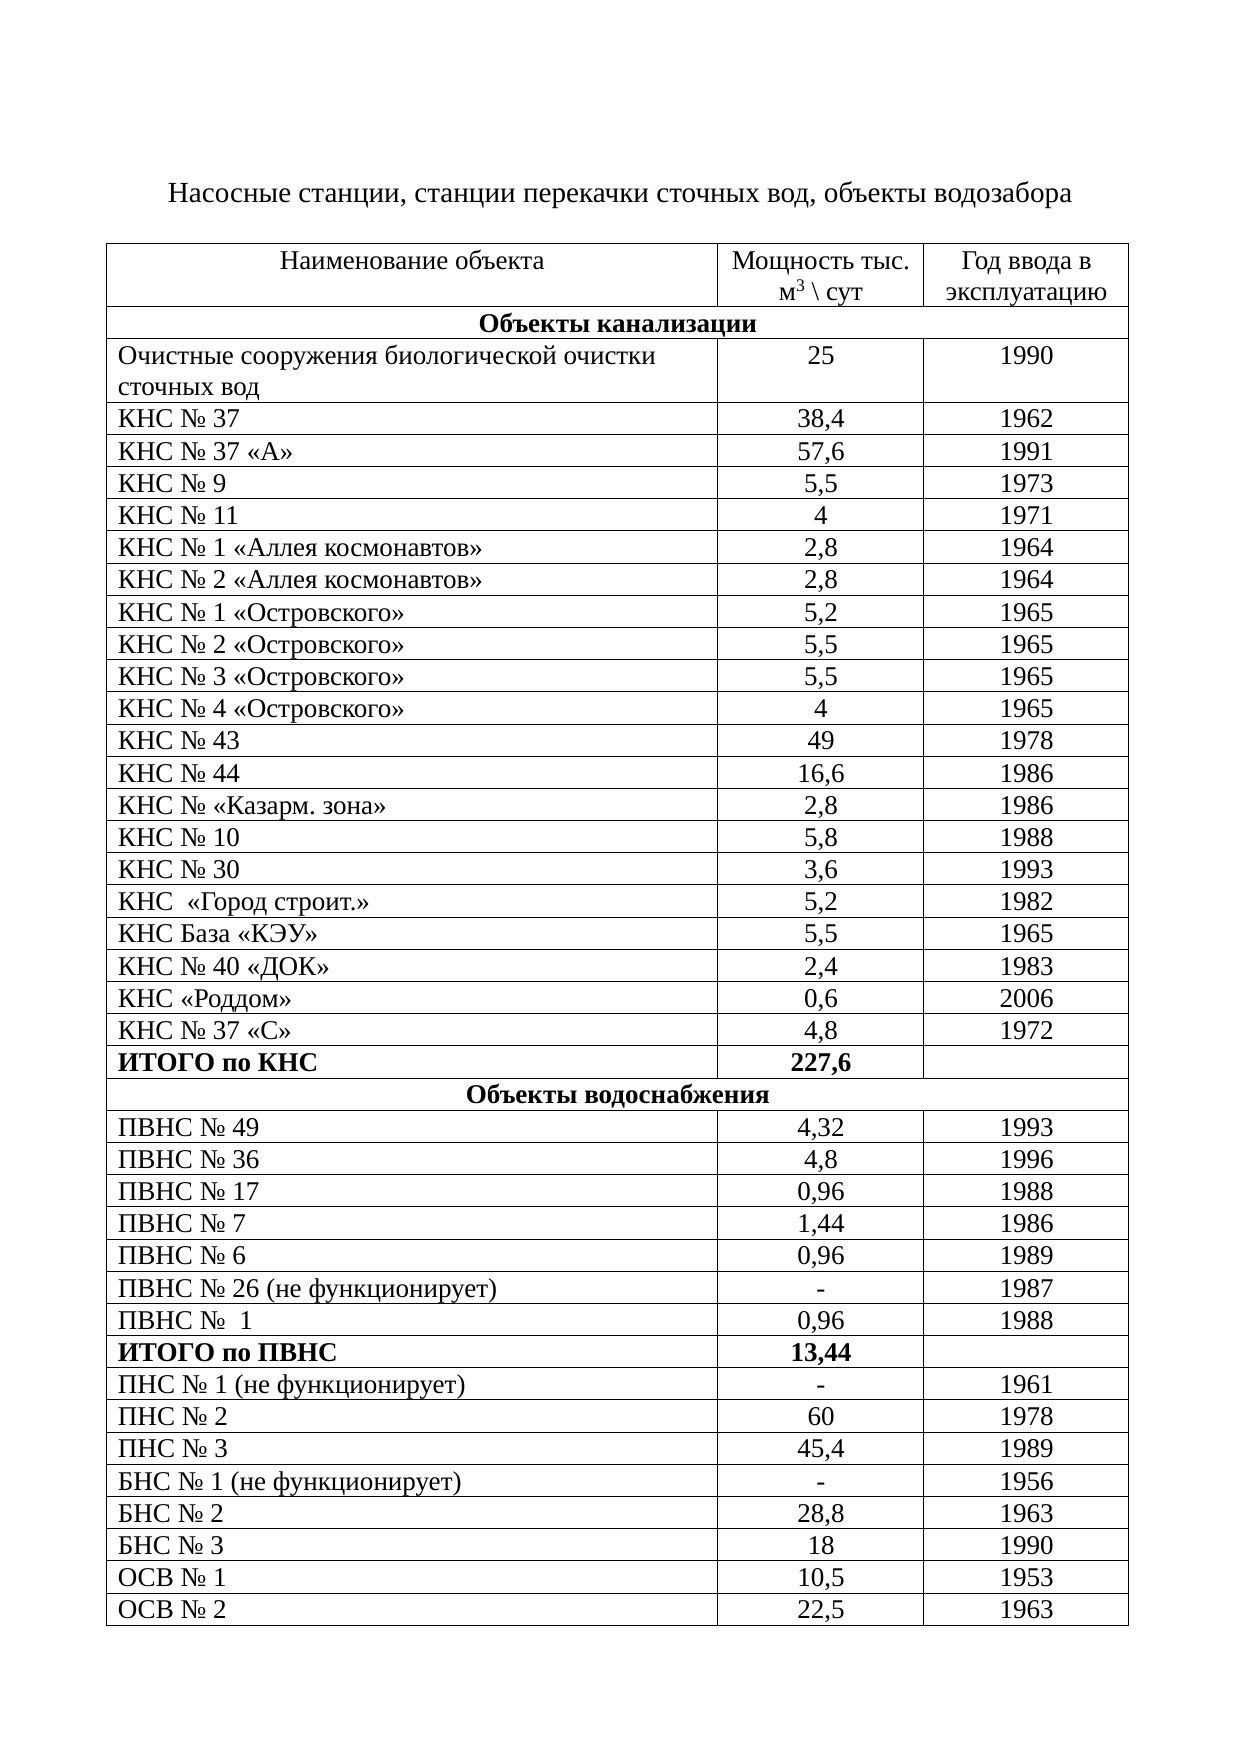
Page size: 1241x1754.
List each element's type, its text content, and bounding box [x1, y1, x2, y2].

table_cell КНС № 43 [107, 725, 717, 756]
table_cell - [718, 1465, 923, 1496]
table_cell БНС № 1 (не функционирует) [107, 1465, 717, 1496]
table_cell 60 [718, 1400, 923, 1432]
table_cell БНС № 3 [107, 1529, 717, 1560]
table_header Мощность тыс. м3 \ сут [718, 244, 923, 306]
table_cell 1989 [924, 1433, 1128, 1464]
table_cell 18 [718, 1529, 923, 1560]
table_cell 1961 [924, 1368, 1128, 1399]
table_cell 16,6 [718, 757, 923, 788]
table_cell 1963 [924, 1497, 1128, 1528]
table_cell ПВНС № 36 [107, 1143, 717, 1174]
table_cell 1987 [924, 1272, 1128, 1303]
table_cell 0,96 [718, 1240, 923, 1271]
table_cell ПНС № 2 [107, 1400, 717, 1432]
table_cell ОСВ № 2 [107, 1594, 717, 1625]
table_cell 4,8 [718, 1143, 923, 1174]
table_cell КНС № 2 «Островского» [107, 628, 717, 659]
table_cell 1983 [924, 950, 1128, 981]
table_cell ПВНС № 6 [107, 1240, 717, 1271]
table_cell 57,6 [718, 435, 923, 466]
table_cell 13,44 [718, 1336, 923, 1367]
table_cell 1972 [924, 1014, 1128, 1045]
table_cell БНС № 2 [107, 1497, 717, 1528]
table_cell 1971 [924, 499, 1128, 530]
table_cell 5,5 [718, 918, 923, 949]
table_cell 5,5 [718, 628, 923, 659]
table_cell 1962 [924, 403, 1128, 434]
table_cell КНС № 37 «С» [107, 1014, 717, 1045]
table_cell 38,4 [718, 403, 923, 434]
table_cell 45,4 [718, 1433, 923, 1464]
table_cell КНС № 4 «Островского» [107, 692, 717, 723]
table_cell КНС № 11 [107, 499, 717, 530]
table_cell КНС № 3 «Островского» [107, 660, 717, 691]
table_cell - [718, 1272, 923, 1303]
table_cell 1965 [924, 660, 1128, 691]
table_cell 5,2 [718, 885, 923, 917]
table_cell 1989 [924, 1240, 1128, 1271]
table_header Год ввода в эксплуатацию [924, 244, 1128, 306]
table_cell 22,5 [718, 1594, 923, 1625]
table_cell 49 [718, 725, 923, 756]
table_cell 2,8 [718, 531, 923, 562]
table_cell КНС № 44 [107, 757, 717, 788]
table_cell ПВНС № 26 (не функционирует) [107, 1272, 717, 1303]
table_cell 1978 [924, 1400, 1128, 1432]
table_cell 1965 [924, 692, 1128, 723]
table_cell ИТОГО по ПВНС [107, 1336, 717, 1367]
table_cell КНС «Город строит.» [107, 885, 717, 917]
table_cell КНС № «Казарм. зона» [107, 789, 717, 820]
table_cell 1964 [924, 564, 1128, 595]
table_cell 28,8 [718, 1497, 923, 1528]
table_cell ПВНС № 1 [107, 1304, 717, 1335]
table_cell КНС № 1 «Аллея космонавтов» [107, 531, 717, 562]
table_cell 0,96 [718, 1304, 923, 1335]
table_cell КНС База «КЭУ» [107, 918, 717, 949]
table_cell 1973 [924, 467, 1128, 498]
table_cell Объекты канализации [107, 307, 1128, 338]
table_cell 1986 [924, 1207, 1128, 1238]
table_cell 1986 [924, 789, 1128, 820]
table_cell [924, 1046, 1128, 1077]
table_cell 1956 [924, 1465, 1128, 1496]
table_cell 1988 [924, 821, 1128, 852]
table_cell ПНС № 3 [107, 1433, 717, 1464]
table_cell 2,8 [718, 564, 923, 595]
table_cell 1,44 [718, 1207, 923, 1238]
table_cell ПВНС № 7 [107, 1207, 717, 1238]
table_cell ИТОГО по КНС [107, 1046, 717, 1077]
table_cell 1965 [924, 918, 1128, 949]
table_cell ОСВ № 1 [107, 1561, 717, 1592]
table_cell 4,32 [718, 1111, 923, 1142]
table_cell 2,4 [718, 950, 923, 981]
table_cell 1993 [924, 1111, 1128, 1142]
table_cell 1982 [924, 885, 1128, 917]
table_cell 1988 [924, 1175, 1128, 1206]
table_cell 4 [718, 692, 923, 723]
table_cell 5,8 [718, 821, 923, 852]
table_cell 1965 [924, 596, 1128, 627]
table_cell 1993 [924, 853, 1128, 884]
table_cell 1986 [924, 757, 1128, 788]
table_cell КНС № 1 «Островского» [107, 596, 717, 627]
table_cell 5,5 [718, 467, 923, 498]
table_cell КНС № 9 [107, 467, 717, 498]
table_cell 1978 [924, 725, 1128, 756]
table_cell 227,6 [718, 1046, 923, 1077]
table_cell ПВНС № 17 [107, 1175, 717, 1206]
table_cell Объекты водоснабжения [107, 1079, 1128, 1110]
table_cell КНС № 10 [107, 821, 717, 852]
table_cell КНС № 30 [107, 853, 717, 884]
table_cell КНС № 2 «Аллея космонавтов» [107, 564, 717, 595]
table_cell 25 [718, 339, 923, 402]
table_cell 1988 [924, 1304, 1128, 1335]
table_cell 4 [718, 499, 923, 530]
table_cell ПНС № 1 (не функционирует) [107, 1368, 717, 1399]
table_cell КНС № 37 [107, 403, 717, 434]
table_cell 0,6 [718, 982, 923, 1013]
table_cell 0,96 [718, 1175, 923, 1206]
table_cell 1963 [924, 1594, 1128, 1625]
table_cell 1990 [924, 1529, 1128, 1560]
table_header Наименование объекта [107, 244, 717, 306]
table_cell 5,2 [718, 596, 923, 627]
table_cell Очистные сооружения биологической очистки сточных вод [107, 339, 717, 402]
table_cell КНС № 37 «А» [107, 435, 717, 466]
table_cell 1990 [924, 339, 1128, 402]
text Насосные станции, станции перекачки сточных вод, объекты водозабора [118, 176, 1122, 209]
table_cell 1991 [924, 435, 1128, 466]
table_cell 4,8 [718, 1014, 923, 1045]
table_cell 1996 [924, 1143, 1128, 1174]
table_cell КНС «Роддом» [107, 982, 717, 1013]
table_cell ПВНС № 49 [107, 1111, 717, 1142]
table_cell 3,6 [718, 853, 923, 884]
table_cell 1953 [924, 1561, 1128, 1592]
table_cell 10,5 [718, 1561, 923, 1592]
table_cell 1965 [924, 628, 1128, 659]
table_cell - [718, 1368, 923, 1399]
table_cell 5,5 [718, 660, 923, 691]
table_cell 2006 [924, 982, 1128, 1013]
table_cell 1964 [924, 531, 1128, 562]
table_cell КНС № 40 «ДОК» [107, 950, 717, 981]
table_cell 2,8 [718, 789, 923, 820]
table_cell [924, 1336, 1128, 1367]
